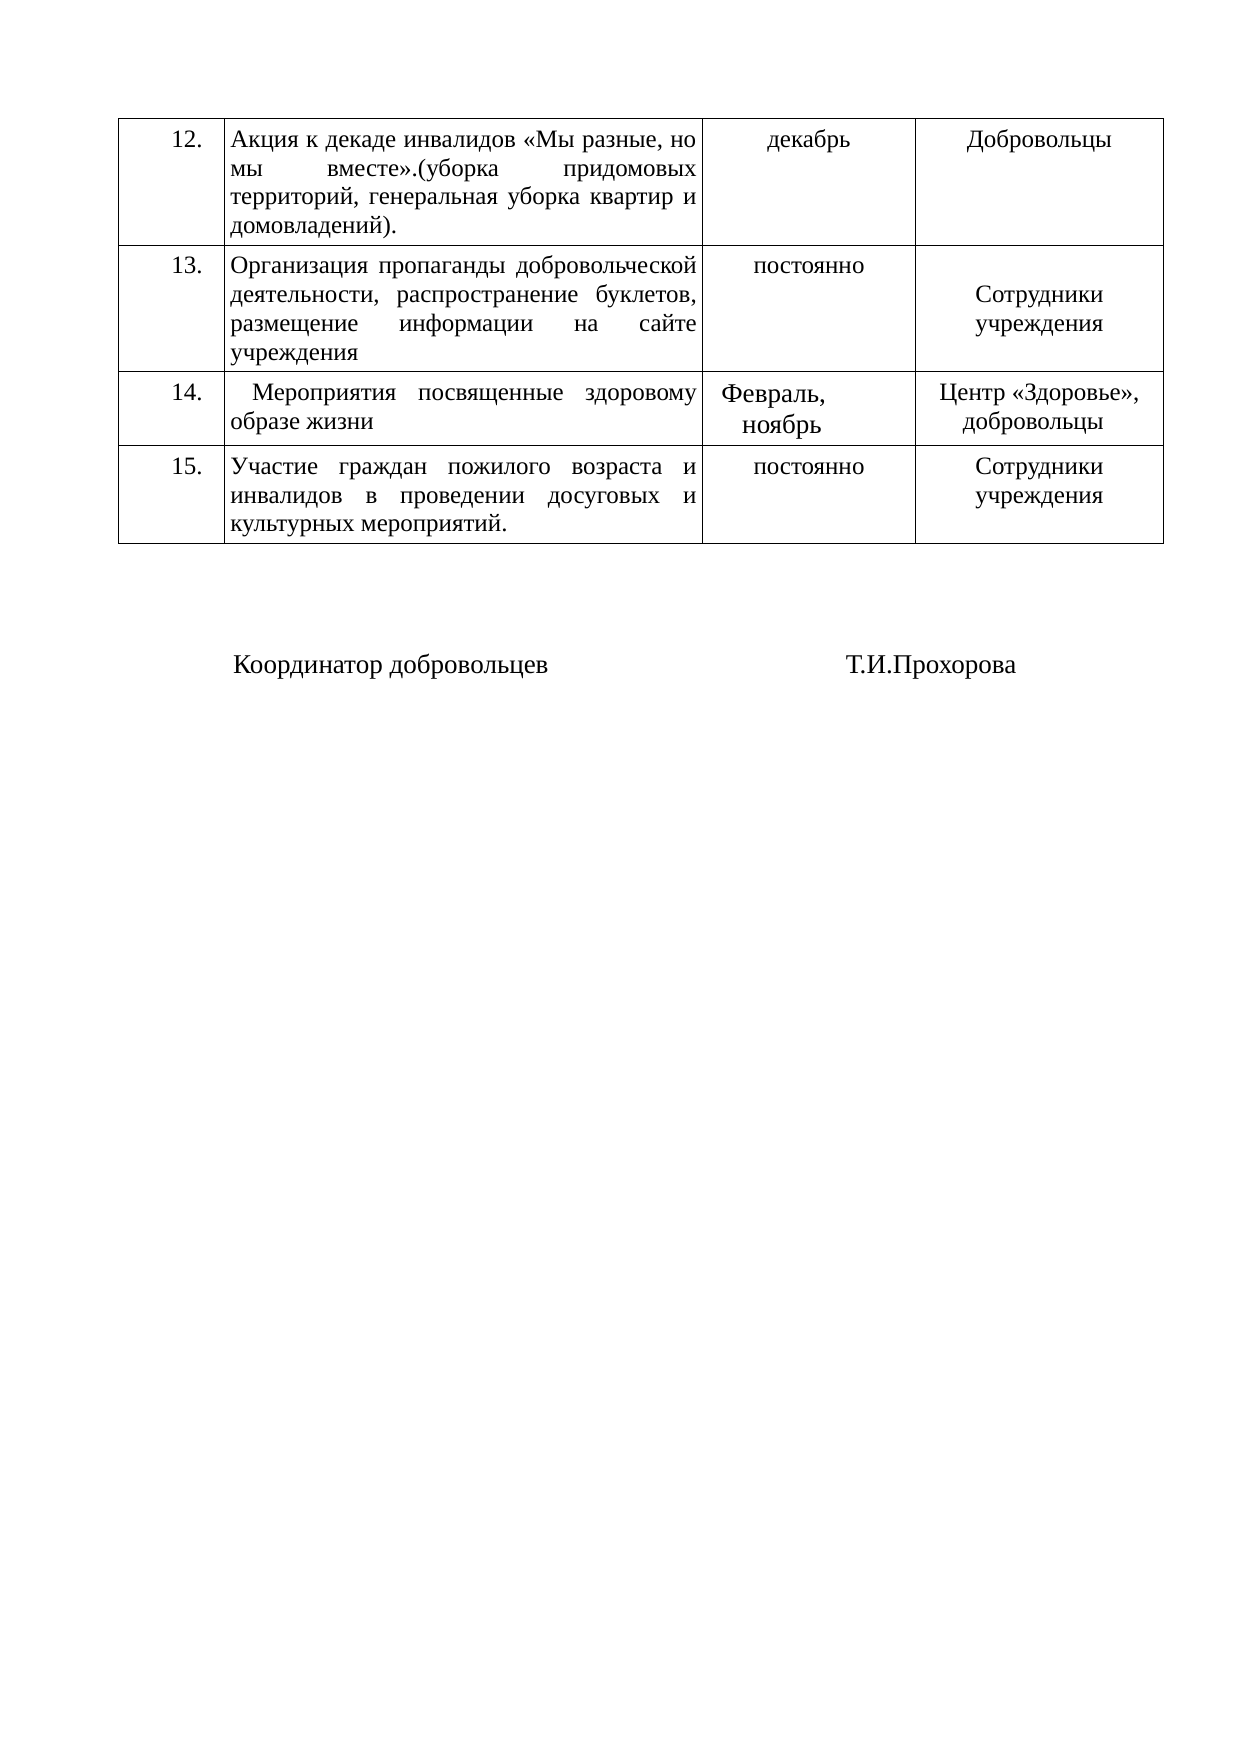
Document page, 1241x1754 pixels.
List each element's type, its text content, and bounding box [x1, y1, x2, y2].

table_cell постоянно [703, 446, 915, 543]
table_cell Сотрудники учреждения [916, 246, 1163, 371]
table_cell Мероприятия посвященные здоровому образе жизни [225, 372, 702, 445]
table_cell Организация пропаганды добровольческой деятельности, распространение буклетов, размещение информации на сайте учреждения [225, 246, 702, 371]
table_cell постоянно [703, 246, 915, 371]
table_cell Добровольцы [916, 119, 1163, 245]
table_cell [119, 246, 224, 371]
table_cell Центр «Здоровье», добровольцы [916, 372, 1163, 445]
text Координатор добровольцев Т.И.Прохорова [118, 648, 1122, 679]
table_cell Акция к декаде инвалидов «Мы разные, но мы вместе».(уборка придомовых территорий, генеральная уборка квартир и домовладений). [225, 119, 702, 245]
table_cell [119, 119, 224, 245]
table_cell [119, 446, 224, 543]
table_cell Сотрудники учреждения [916, 446, 1163, 543]
table_cell Февраль, ноябрь [703, 372, 915, 445]
table_cell декабрь [703, 119, 915, 245]
table_cell Участие граждан пожилого возраста и инвалидов в проведении досуговых и культурных мероприятий. [225, 446, 702, 543]
table_cell [119, 372, 224, 445]
